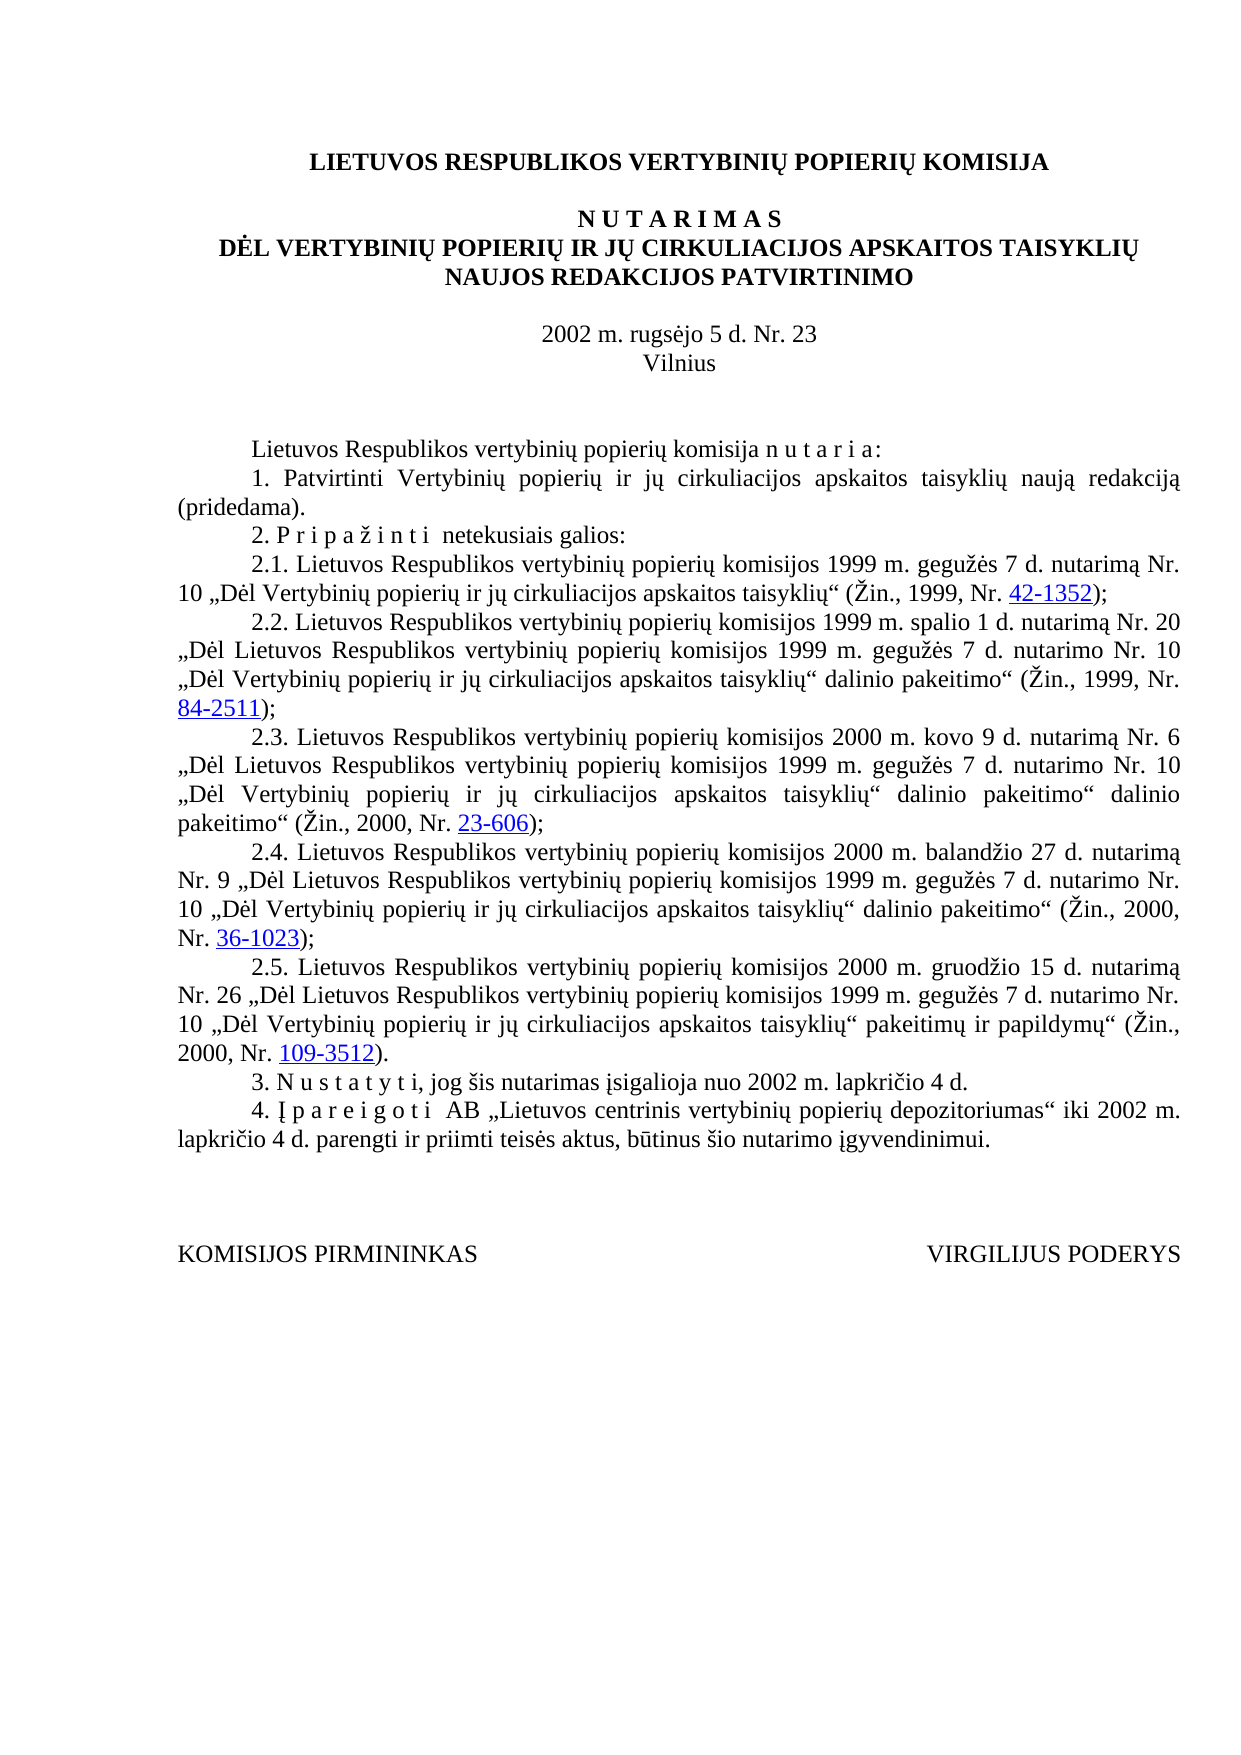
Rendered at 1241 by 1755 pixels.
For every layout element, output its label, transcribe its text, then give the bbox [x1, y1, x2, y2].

text 2002 m. rugsėjo 5 d. Nr. 23 [177, 319, 1181, 348]
text 3. Nustatyti, jog šis nutarimas įsigalioja nuo 2002 m. lapkričio 4 d. [177, 1067, 1181, 1096]
text 2.4. Lietuvos Respublikos vertybinių popierių komisijos 2000 m. balandžio 27 d. nutarimą Nr. 9 „Dėl Lietuvos Respublikos vertybinių popierių komisijos 1999 m. gegužės 7 d. nutarimo Nr. 10 „Dėl Vertybinių popierių ir jų cirkuliacijos apskaitos taisyklių“ dalinio pakeitimo“ (Žin., 2000, Nr. 36-1023); [177, 837, 1181, 952]
text KOMISIJOS PIRMININKAS VIRGILIJUS PODERYS [177, 1239, 1181, 1268]
text 2.5. Lietuvos Respublikos vertybinių popierių komisijos 2000 m. gruodžio 15 d. nutarimą Nr. 26 „Dėl Lietuvos Respublikos vertybinių popierių komisijos 1999 m. gegužės 7 d. nutarimo Nr. 10 „Dėl Vertybinių popierių ir jų cirkuliacijos apskaitos taisyklių“ pakeitimų ir papildymų“ (Žin., 2000, Nr. 109-3512). [177, 952, 1181, 1067]
text 2.2. Lietuvos Respublikos vertybinių popierių komisijos 1999 m. spalio 1 d. nutarimą Nr. 20 „Dėl Lietuvos Respublikos vertybinių popierių komisijos 1999 m. gegužės 7 d. nutarimo Nr. 10 „Dėl Vertybinių popierių ir jų cirkuliacijos apskaitos taisyklių“ dalinio pakeitimo“ (Žin., 1999, Nr. 84-2511); [177, 607, 1181, 722]
text DĖL VERTYBINIŲ POPIERIŲ IR JŲ CIRKULIACIJOS APSKAITOS TAISYKLIŲ NAUJOS REDAKCIJOS PATVIRTINIMO [177, 233, 1181, 291]
text 2.3. Lietuvos Respublikos vertybinių popierių komisijos 2000 m. kovo 9 d. nutarimą Nr. 6 „Dėl Lietuvos Respublikos vertybinių popierių komisijos 1999 m. gegužės 7 d. nutarimo Nr. 10 „Dėl Vertybinių popierių ir jų cirkuliacijos apskaitos taisyklių“ dalinio pakeitimo“ dalinio pakeitimo“ (Žin., 2000, Nr. 23-606); [177, 722, 1181, 837]
text N U T A R I M A S [177, 204, 1181, 233]
text 2. Pripažinti netekusiais galios: [177, 521, 1181, 549]
text 2.1. Lietuvos Respublikos vertybinių popierių komisijos 1999 m. gegužės 7 d. nutarimą Nr. 10 „Dėl Vertybinių popierių ir jų cirkuliacijos apskaitos taisyklių“ (Žin., 1999, Nr. 42-1352); [177, 549, 1181, 607]
text Vilnius [177, 348, 1181, 377]
text LIETUVOS RESPUBLIKOS VERTYBINIŲ POPIERIŲ KOMISIJA [177, 147, 1181, 176]
text 1. Patvirtinti Vertybinių popierių ir jų cirkuliacijos apskaitos taisyklių naują redakciją (pridedama). [177, 463, 1181, 521]
text 4. Įpareigoti AB „Lietuvos centrinis vertybinių popierių depozitoriumas“ iki 2002 m. lapkričio 4 d. parengti ir priimti teisės aktus, būtinus šio nutarimo įgyvendinimui. [177, 1096, 1181, 1153]
text Lietuvos Respublikos vertybinių popierių komisija nutaria: [177, 434, 1181, 463]
